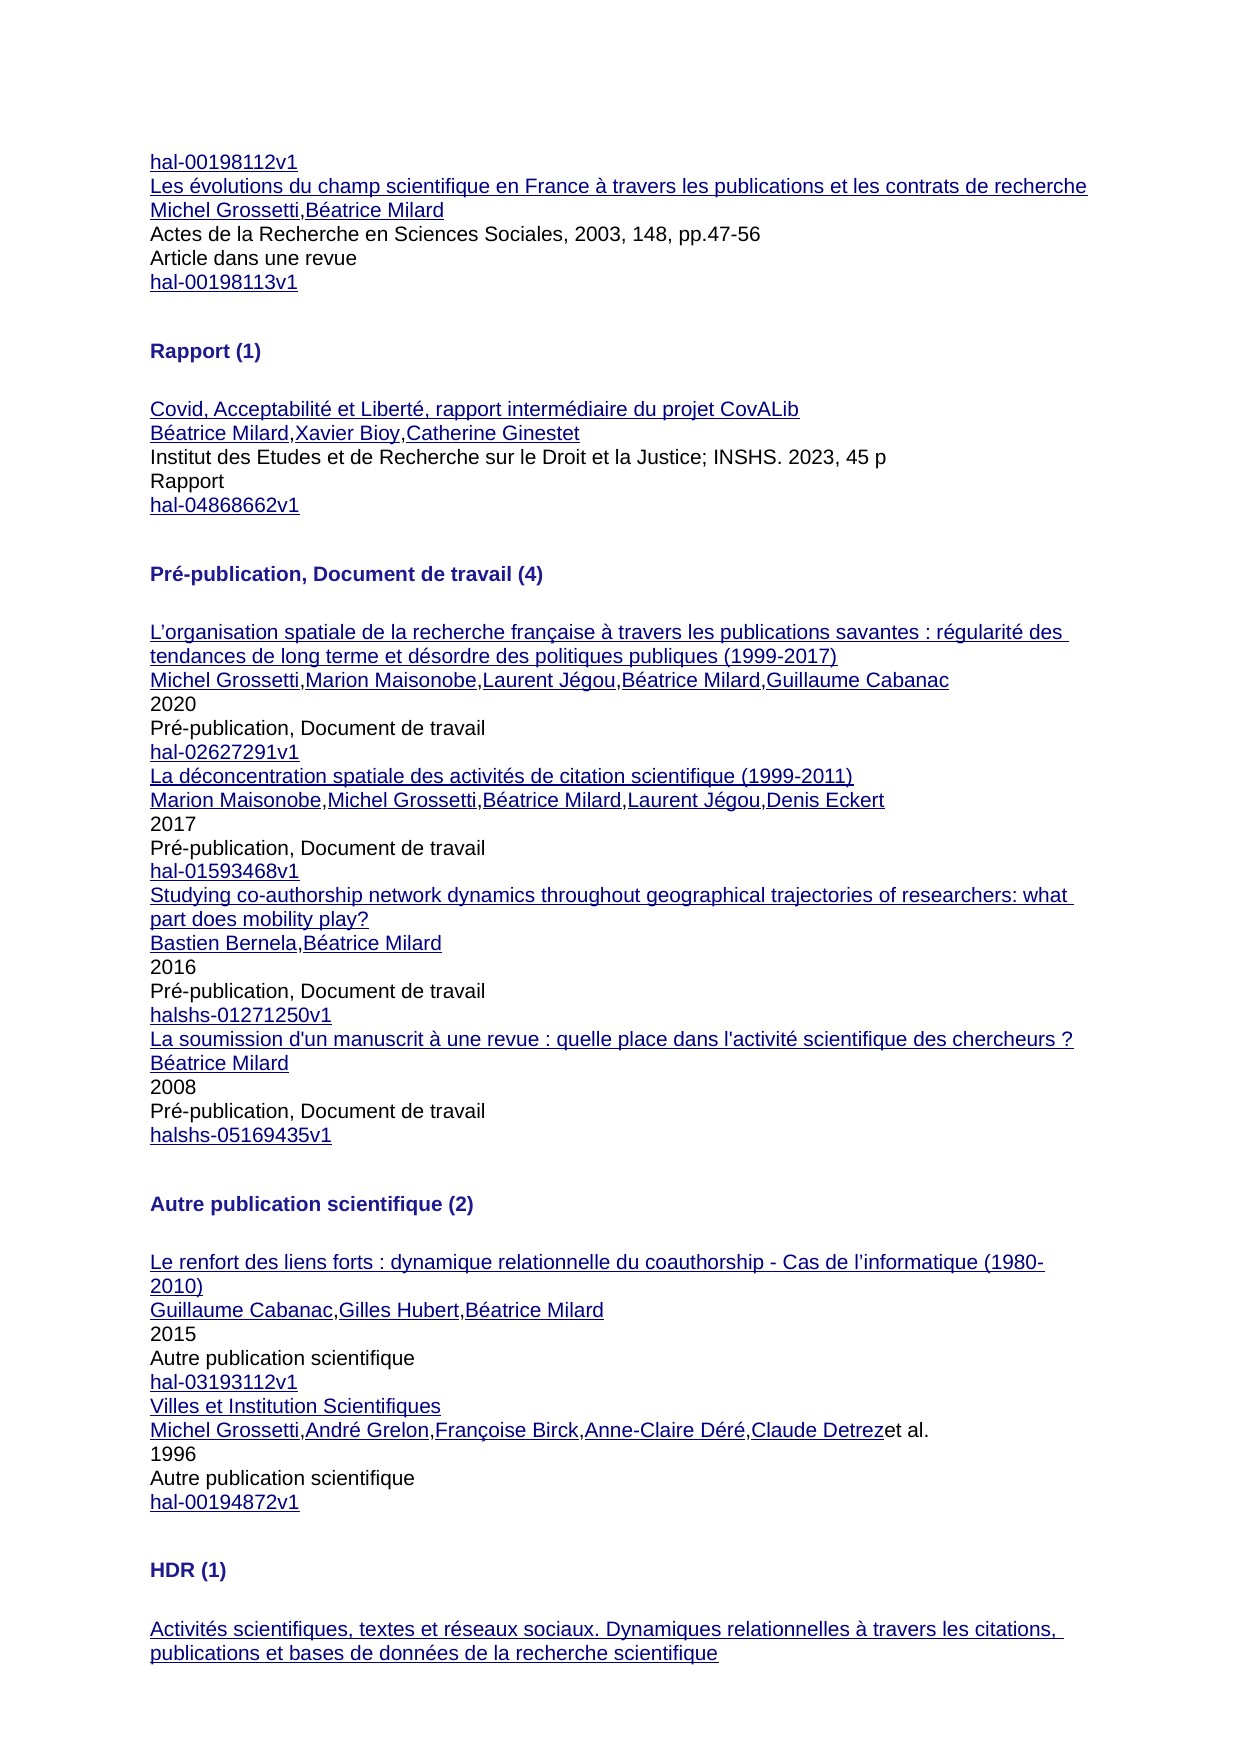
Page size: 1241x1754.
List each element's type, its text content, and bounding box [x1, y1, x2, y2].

table_cell Les évolutions du champ scientifique en France à travers les publications et les contrats de recherche Michel Grossetti,Béatrice Milard Actes de la Recherche en Sciences Sociales, 2003, 148, pp.47-56 Article dans une revue hal-00198113v1 [150, 174, 1090, 294]
table_header Le renfort des liens forts : dynamique relationnelle du coauthorship - Cas de l’informatique (1980-2010) Guillaume Cabanac,Gilles Hubert,Béatrice Milard 2015 Autre publication scientifique hal-03193112v1 [150, 1250, 1090, 1394]
table_header L’organisation spatiale de la recherche française à travers les publications savantes : régularité des tendances de long terme et désordre des politiques publiques (1999-2017) Michel Grossetti,Marion Maisonobe,Laurent Jégou,Béatrice Milard,Guillaume Cabanac 2020 Pré-publication, Document de travail hal-02627291v1 [150, 620, 1090, 763]
table_cell Villes et Institution Scientifiques Michel Grossetti,André Grelon,Françoise Birck,Anne-Claire Déré,Claude Detrezet al. 1996 Autre publication scientifique hal-00194872v1 [150, 1394, 1090, 1513]
table_cell La déconcentration spatiale des activités de citation scientifique (1999-2011) Marion Maisonobe,Michel Grossetti,Béatrice Milard,Laurent Jégou,Denis Eckert 2017 Pré-publication, Document de travail hal-01593468v1 [150, 764, 1090, 883]
subtitle Rapport (1) [150, 338, 1090, 362]
subtitle HDR (1) [150, 1558, 1090, 1582]
table_header Covid, Acceptabilité et Liberté, rapport intermédiaire du projet CovALib Béatrice Milard,Xavier Bioy,Catherine Ginestet Institut des Etudes et de Recherche sur le Droit et la Justice; INSHS. 2023, 45 p Rapport hal-04868662v1 [150, 397, 1090, 517]
table_header Activités scientifiques, textes et réseaux sociaux. Dynamiques relationnelles à travers les citations, publications et bases de données de la recherche scientifique [150, 1617, 1090, 1664]
table_cell Studying co-authorship network dynamics throughout geographical trajectories of researchers: what part does mobility play? Bastien Bernela,Béatrice Milard 2016 Pré-publication, Document de travail halshs-01271250v1 [150, 883, 1090, 1027]
subtitle Autre publication scientifique (2) [150, 1192, 1090, 1216]
subtitle Pré-publication, Document de travail (4) [150, 561, 1090, 585]
table_cell hal-00198112v1 [150, 150, 1090, 174]
table_cell La soumission d'un manuscrit à une revue : quelle place dans l'activité scientifique des chercheurs ? Béatrice Milard 2008 Pré-publication, Document de travail halshs-05169435v1 [150, 1027, 1090, 1147]
